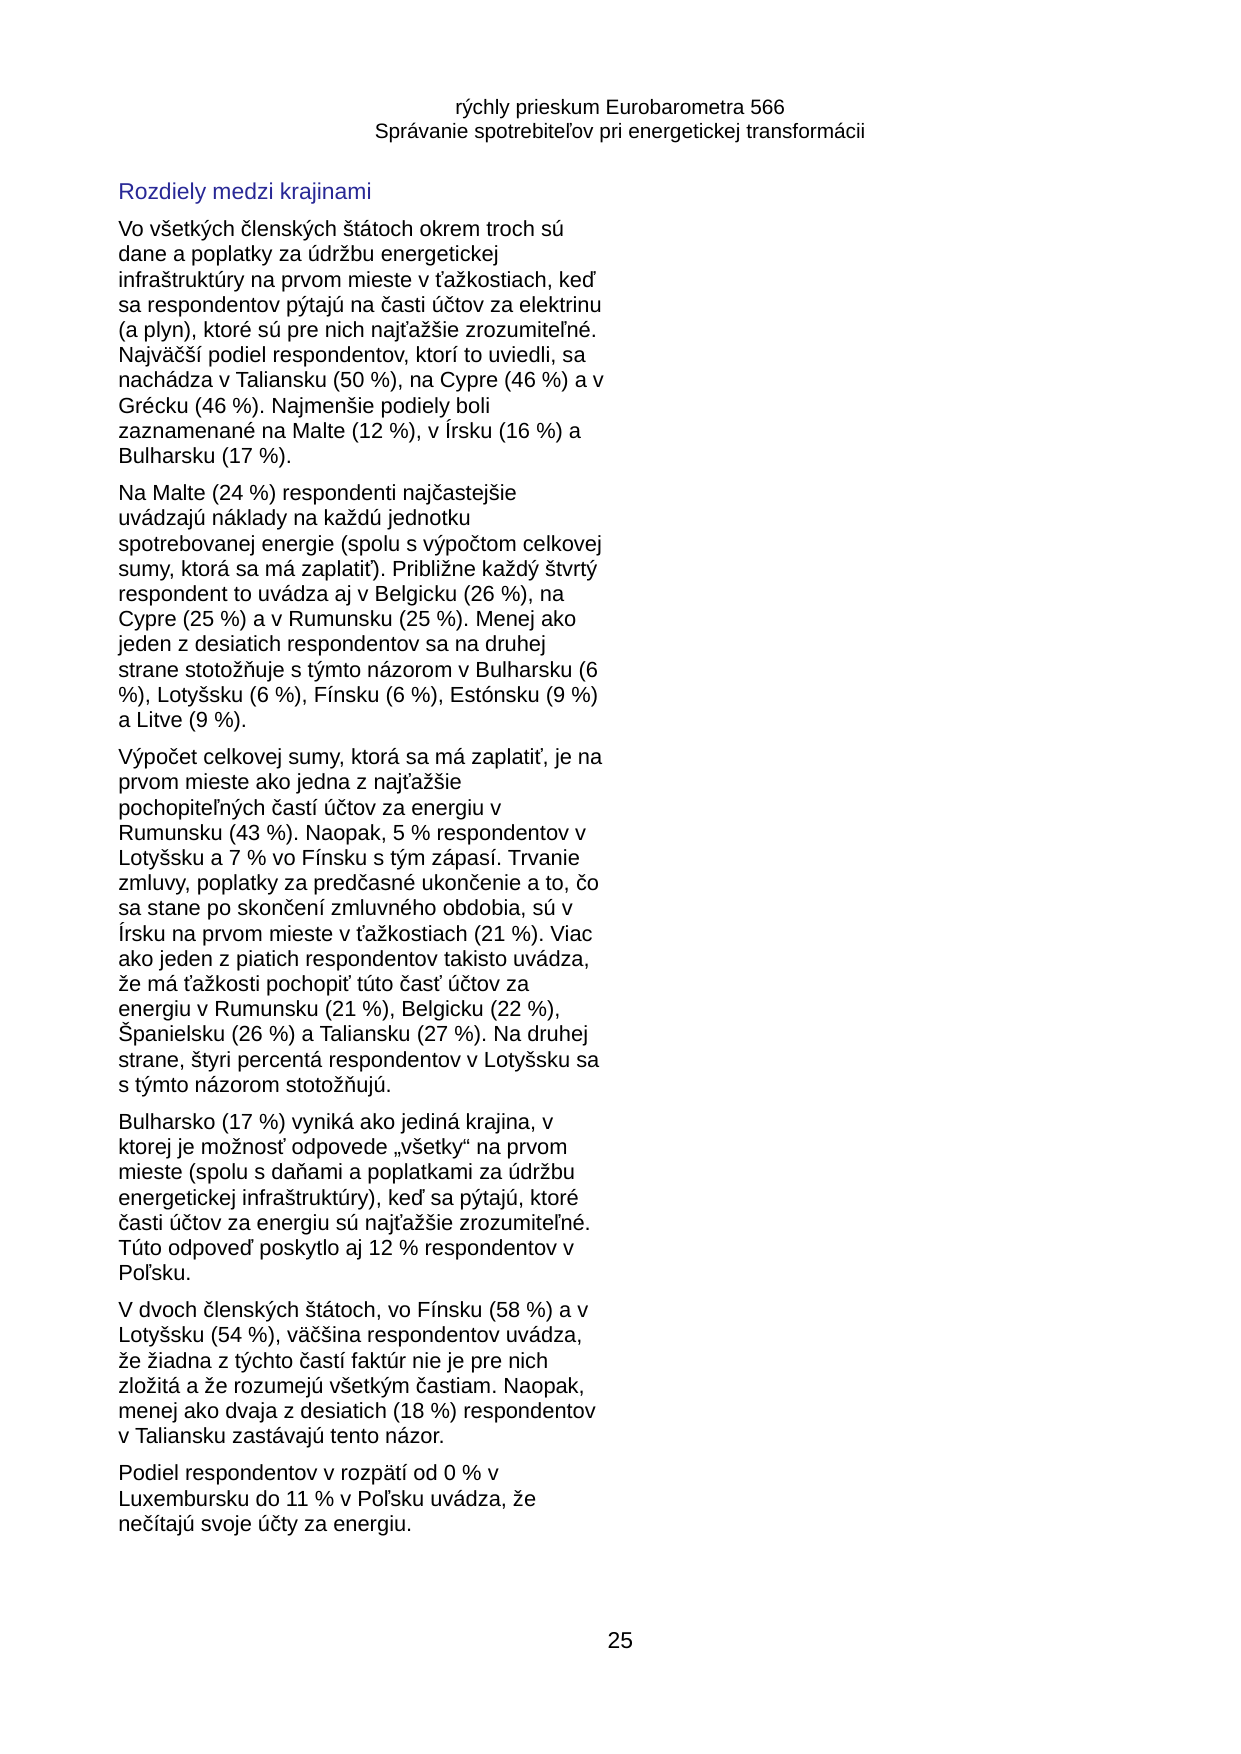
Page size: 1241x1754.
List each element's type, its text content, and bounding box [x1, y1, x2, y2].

text Bulharsko (17 %) vyniká ako jediná krajina, v ktorej je možnosť odpovede „všetky“ na prvom mieste (spolu s daňami a poplatkami za údržbu energetickej infraštruktúry), keď sa pýtajú, ktoré časti účtov za energiu sú najťažšie zrozumiteľné. Túto odpoveď poskytlo aj 12 % respondentov v Poľsku. [118, 1109, 605, 1285]
text Na Malte (24 %) respondenti najčastejšie uvádzajú náklady na každú jednotku spotrebovanej energie (spolu s výpočtom celkovej sumy, ktorá sa má zaplatiť). Približne každý štvrtý respondent to uvádza aj v Belgicku (26 %), na Cypre (25 %) a v Rumunsku (25 %). Menej ako jeden z desiatich respondentov sa na druhej strane stotožňuje s týmto názorom v Bulharsku (6 %), Lotyšsku (6 %), Fínsku (6 %), Estónsku (9 %) a Litve (9 %). [118, 480, 605, 732]
text Výpočet celkovej sumy, ktorá sa má zaplatiť, je na prvom mieste ako jedna z najťažšie pochopiteľných častí účtov za energiu v Rumunsku (43 %). Naopak, 5 % respondentov v Lotyšsku a 7 % vo Fínsku s tým zápasí. Trvanie zmluvy, poplatky za predčasné ukončenie a to, čo sa stane po skončení zmluvného obdobia, sú v Írsku na prvom mieste v ťažkostiach (21 %). Viac ako jeden z piatich respondentov takisto uvádza, že má ťažkosti pochopiť túto časť účtov za energiu v Rumunsku (21 %), Belgicku (22 %), Španielsku (26 %) a Taliansku (27 %). Na druhej strane, štyri percentá respondentov v Lotyšsku sa s týmto názorom stotožňujú. [118, 744, 605, 1097]
text Podiel respondentov v rozpätí od 0 % v Luxembursku do 11 % v Poľsku uvádza, že nečítajú svoje účty za energiu. [118, 1460, 605, 1536]
text Rozdiely medzi krajinami [118, 178, 605, 204]
text Vo všetkých členských štátoch okrem troch sú dane a poplatky za údržbu energetickej infraštruktúry na prvom mieste v ťažkostiach, keď sa respondentov pýtajú na časti účtov za elektrinu (a plyn), ktoré sú pre nich najťažšie zrozumiteľné. Najväčší podiel respondentov, ktorí to uviedli, sa nachádza v Taliansku (50 %), na Cypre (46 %) a v Grécku (46 %). Najmenšie podiely boli zaznamenané na Malte (12 %), v Írsku (16 %) a Bulharsku (17 %). [118, 216, 605, 468]
text V dvoch členských štátoch, vo Fínsku (58 %) a v Lotyšsku (54 %), väčšina respondentov uvádza, že žiadna z týchto častí faktúr nie je pre nich zložitá a že rozumejú všetkým častiam. Naopak, menej ako dvaja z desiatich (18 %) respondentov v Taliansku zastávajú tento názor. [118, 1297, 605, 1448]
